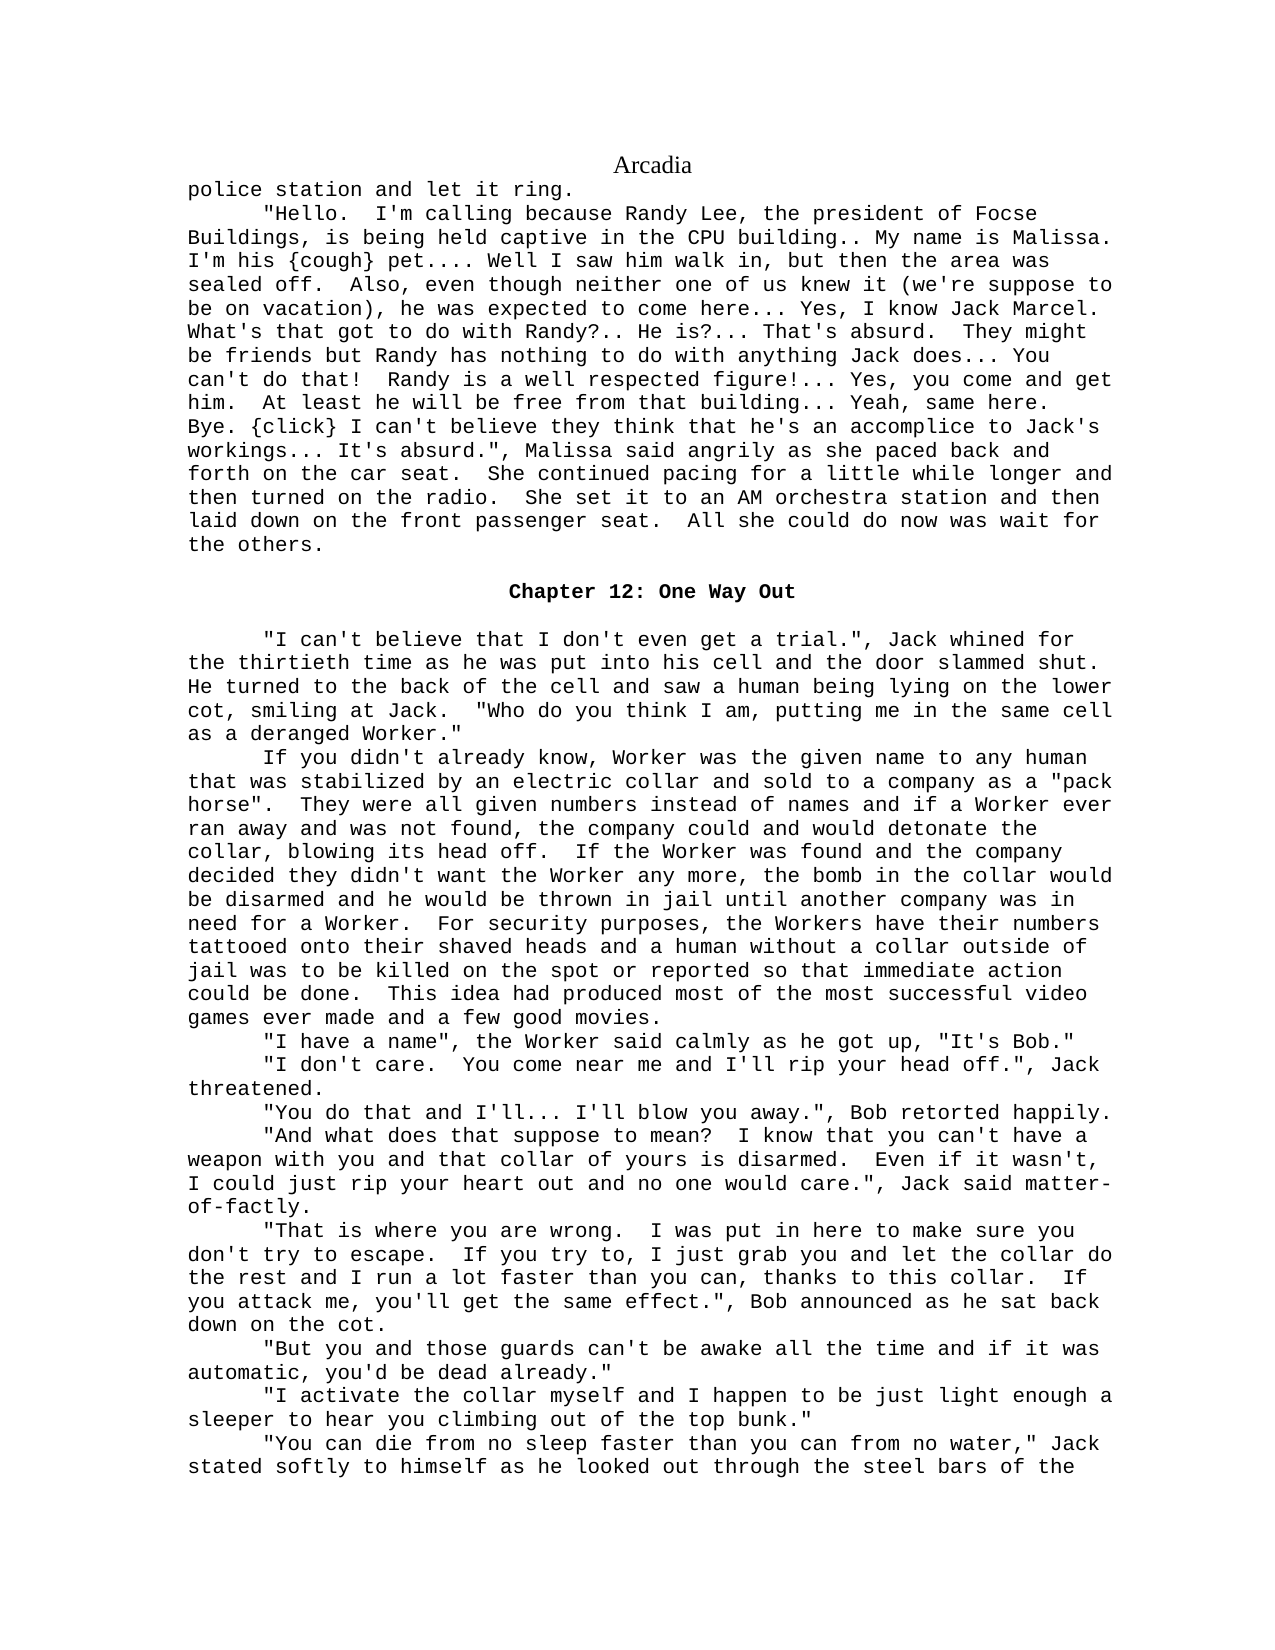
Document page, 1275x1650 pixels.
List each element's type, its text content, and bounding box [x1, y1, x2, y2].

text police station and let it ring. [187, 179, 1117, 203]
text "I have a name", the Worker said calmly as he got up, "It's Bob." [187, 1031, 1117, 1054]
text If you didn't already know, Worker was the given name to any human that was stabilized by an electric collar and sold to a company as a "pack horse". They were all given numbers instead of names and if a Worker ever ran away and was not found, the company could and would detonate the collar, blowing its head off. If the Worker was found and the company decided they didn't want the Worker any more, the bomb in the collar would be disarmed and he would be thrown in jail until another company was in need for a Worker. For security purposes, the Workers have their numbers tattooed onto their shaved heads and a human without a collar outside of jail was to be killed on the spot or reported so that immediate action could be done. This idea had produced most of the most successful video games ever made and a few good movies. [187, 747, 1117, 1031]
text "Hello. I'm calling because Randy Lee, the president of Focse Buildings, is being held captive in the CPU building.. My name is Malissa. I'm his {cough} pet.... Well I saw him walk in, but then the area was sealed off. Also, even though neither one of us knew it (we're suppose to be on vacation), he was expected to come here... Yes, I know Jack Marcel. What's that got to do with Randy?.. He is?... That's absurd. They might be friends but Randy has nothing to do with anything Jack does... You can't do that! Randy is a well respected figure!... Yes, you come and get him. At least he will be free from that building... Yeah, same here. Bye. {click} I can't believe they think that he's an accomplice to Jack's workings... It's absurd.", Malissa said angrily as she paced back and forth on the car seat. She continued pacing for a little while longer and then turned on the radio. She set it to an AM orchestra station and then laid down on the front passenger seat. All she could do now was wait for the others. [187, 203, 1117, 558]
text "That is where you are wrong. I was put in here to make sure you don't try to escape. If you try to, I just grab you and let the collar do the rest and I run a lot faster than you can, thanks to this collar. If you attack me, you'll get the same effect.", Bob announced as he sat back down on the cot. [187, 1220, 1117, 1338]
text "I can't believe that I don't even get a trial.", Jack whined for the thirtieth time as he was put into his cell and the door slammed shut. He turned to the back of the cell and saw a human being lying on the lower cot, smiling at Jack. "Who do you think I am, putting me in the same cell as a deranged Worker." [187, 629, 1117, 747]
text "You do that and I'll... I'll blow you away.", Bob retorted happily. [187, 1102, 1117, 1125]
text Chapter 12: One Way Out [187, 581, 1117, 605]
text "I don't care. You come near me and I'll rip your head off.", Jack threatened. [187, 1054, 1117, 1102]
text "I activate the collar myself and I happen to be just light enough a sleeper to hear you climbing out of the top bunk." [187, 1385, 1117, 1433]
text "But you and those guards can't be awake all the time and if it was automatic, you'd be dead already." [187, 1338, 1117, 1385]
text "And what does that suppose to mean? I know that you can't have a weapon with you and that collar of yours is disarmed. Even if it wasn't, I could just rip your heart out and no one would care.", Jack said matter-of-factly. [187, 1125, 1117, 1220]
text "You can die from no sleep faster than you can from no water," Jack stated softly to himself as he looked out through the steel bars of the [187, 1433, 1117, 1480]
